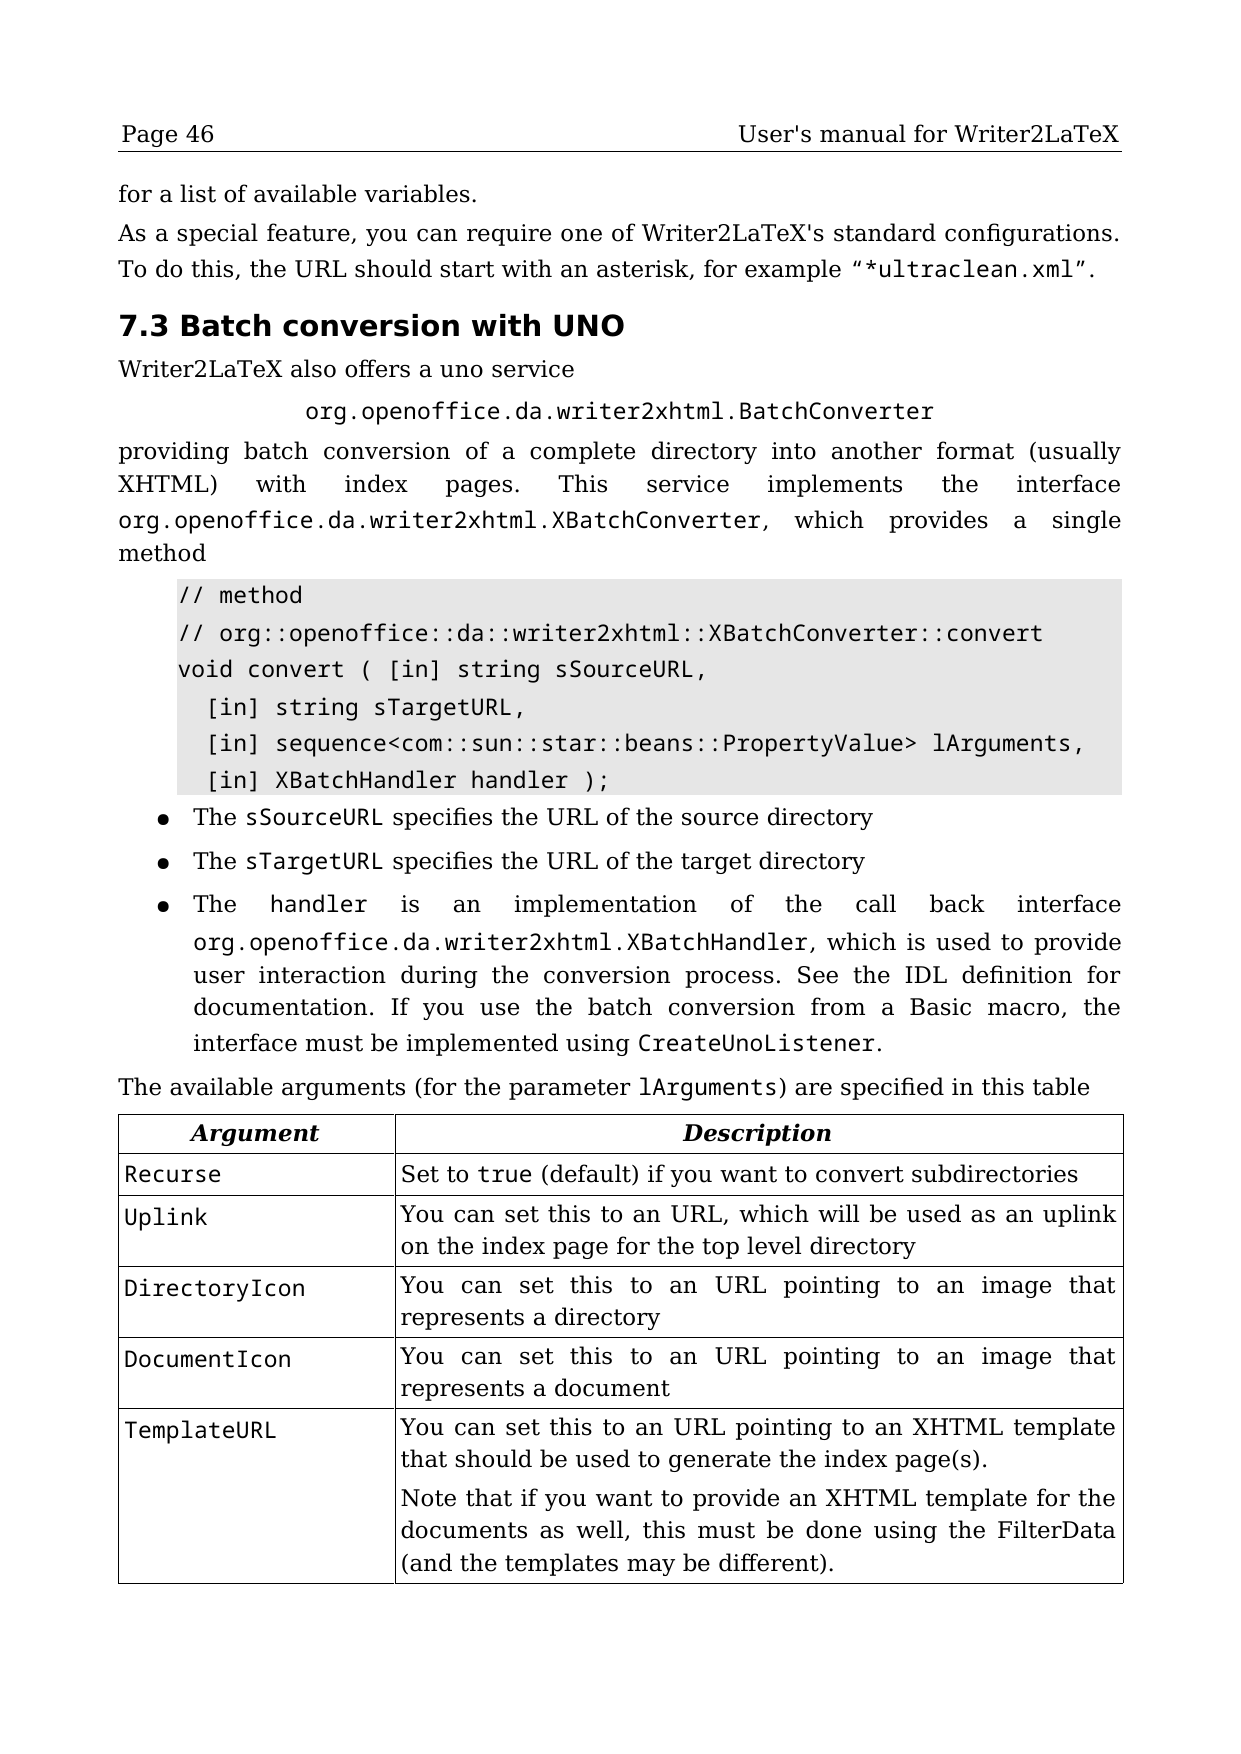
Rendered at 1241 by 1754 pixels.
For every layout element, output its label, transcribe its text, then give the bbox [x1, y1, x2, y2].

table_cell TemplateURL [119, 1409, 394, 1583]
list The sSourceURL specifies the URL of the source directory [156, 801, 1122, 832]
text [in] sequence<com::sun::star::beans::PropertyValue> lArguments, [177, 727, 1122, 758]
table_cell You can set this to an URL pointing to an XHTML template that should be used to generate the index page(s). Note that if you want to provide an XHTML template for the documents as well, this must be done using the FilterData (and the templates may be different). [396, 1409, 1123, 1583]
text [in] XBatchHandler handler ); [177, 764, 1122, 795]
table_cell Set to true (default) if you want to convert subdirectories [396, 1154, 1123, 1195]
text // org::openoffice::da::writer2xhtml::XBatchConverter::convert [177, 616, 1122, 647]
text Writer2LaTeX also offers a uno service [118, 356, 1122, 382]
text As a special feature, you can require one of Writer2LaTeX's standard configurations. To do this, the URL should start with an asterisk, for example “*ultraclean.xml”. [118, 220, 1122, 284]
table_header Argument [119, 1115, 394, 1153]
text The available arguments (for the parameter lArguments) are specified in this table [118, 1071, 1122, 1102]
table_cell You can set this to an URL pointing to an image that represents a document [396, 1338, 1123, 1408]
text // method [177, 579, 1122, 611]
subtitle Batch conversion with UNO [118, 309, 1122, 343]
text org.openoffice.da.writer2xhtml.BatchConverter [118, 395, 1122, 426]
table_cell DirectoryIcon [119, 1267, 394, 1337]
table_cell Recurse [119, 1154, 394, 1195]
table_cell DocumentIcon [119, 1338, 394, 1408]
text [in] string sTargetURL, [177, 690, 1122, 721]
table_cell You can set this to an URL pointing to an image that represents a directory [396, 1267, 1123, 1337]
list The sTargetURL specifies the URL of the target directory [156, 845, 1122, 876]
text providing batch conversion of a complete directory into another format (usually XHTML) with index pages. This service implements the interface org.openoffice.da.writer2xhtml.XBatchConverter, which provides a single method [118, 438, 1122, 567]
table_header Description [396, 1115, 1123, 1153]
text void convert ( [in] string sSourceURL, [177, 653, 1122, 684]
text for a list of available variables. [118, 181, 1122, 207]
table_cell Uplink [119, 1196, 394, 1266]
list The handler is an implementation of the call back interface org.openoffice.da.writer2xhtml.XBatchHandler, which is used to provide user interaction during the conversion process. See the IDL definition for documentation. If you use the batch conversion from a Basic macro, the interface must be implemented using CreateUnoListener. [156, 888, 1122, 1058]
table_cell You can set this to an URL, which will be used as an uplink on the index page for the top level directory [396, 1196, 1123, 1266]
